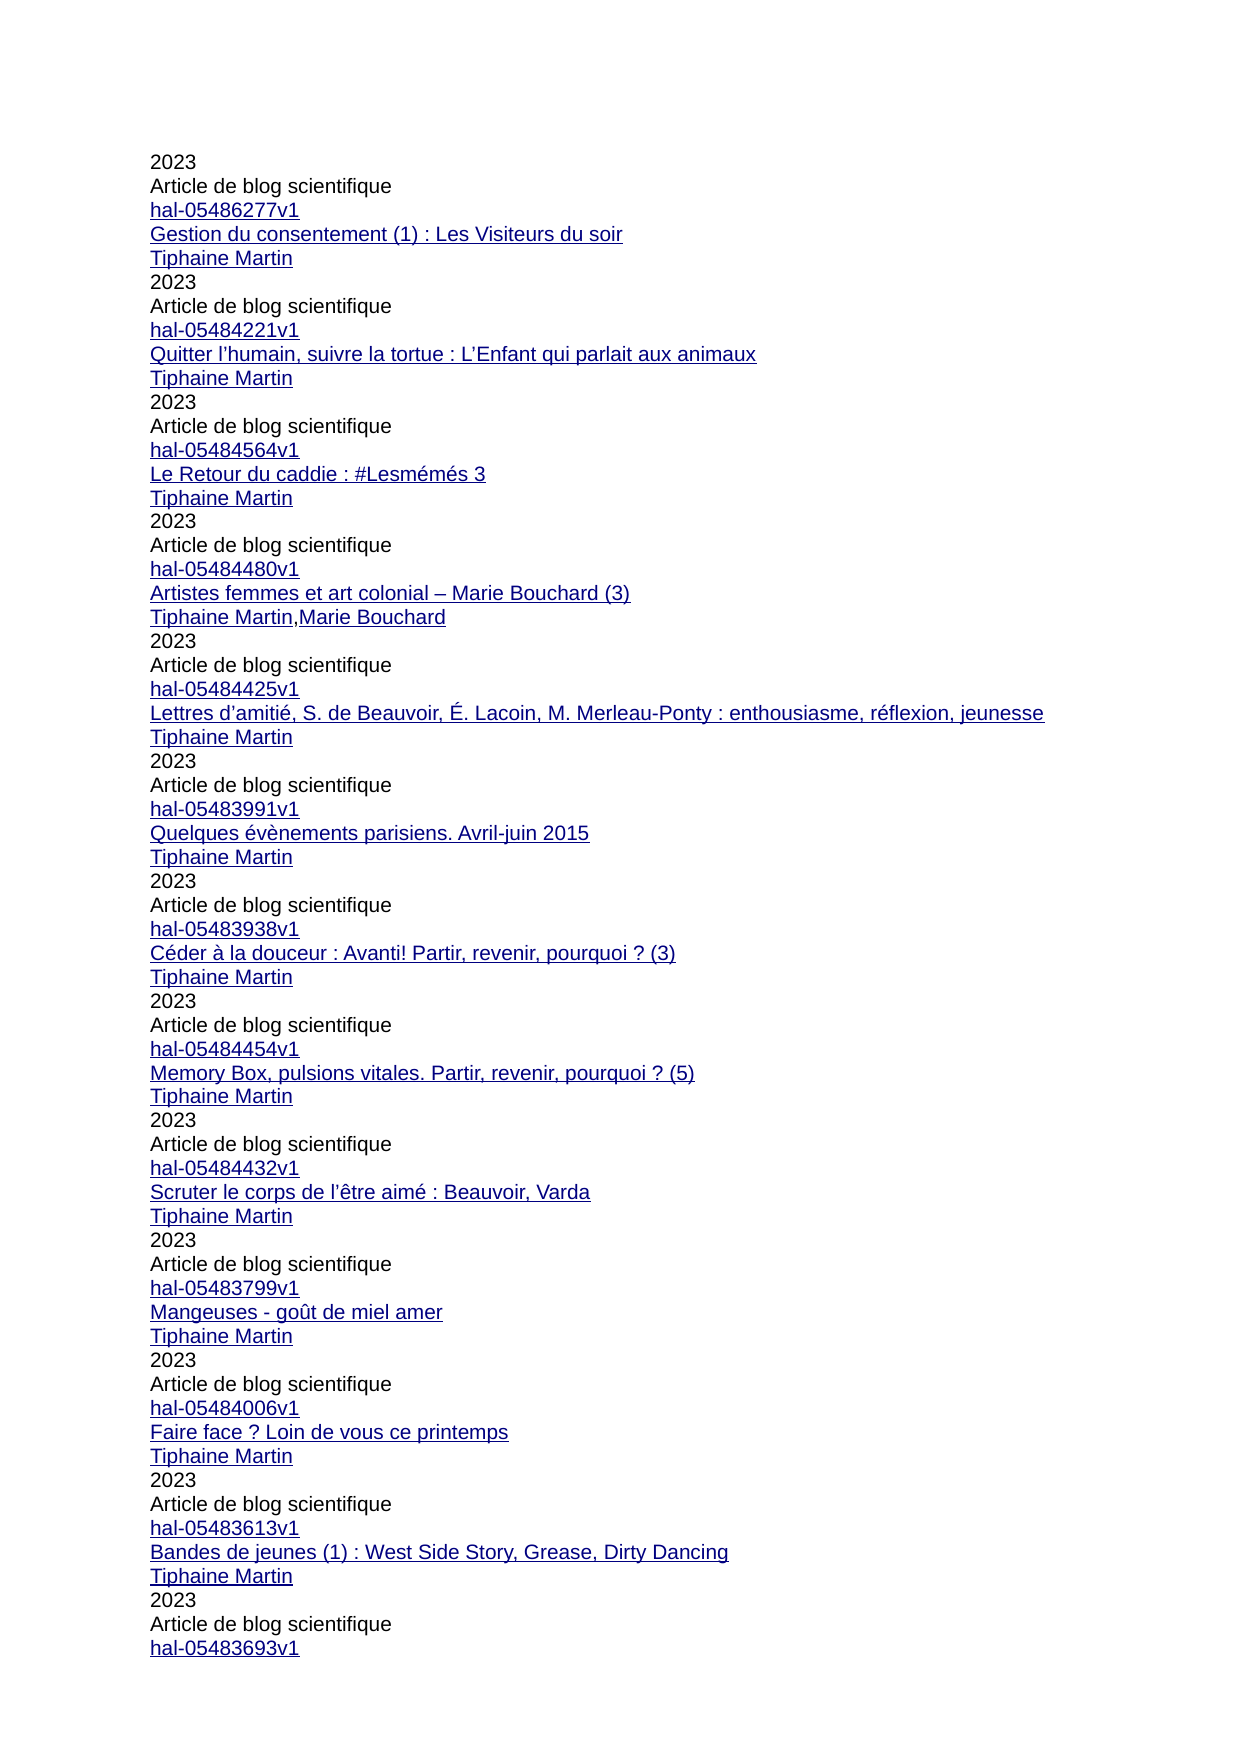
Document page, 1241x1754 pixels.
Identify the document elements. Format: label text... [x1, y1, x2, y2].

table_cell 2023 Article de blog scientifique hal-05486277v1 [150, 150, 1090, 222]
table_cell Quitter l’humain, suivre la tortue : L’Enfant qui parlait aux animaux Tiphaine Martin 2023 Article de blog scientifique hal-05484564v1 [150, 342, 1090, 461]
table_cell Céder à la douceur : Avanti! Partir, revenir, pourquoi ? (3) Tiphaine Martin 2023 Article de blog scientifique hal-05484454v1 [150, 941, 1090, 1060]
table_cell Memory Box, pulsions vitales. Partir, revenir, pourquoi ? (5) Tiphaine Martin 2023 Article de blog scientifique hal-05484432v1 [150, 1060, 1090, 1180]
table_cell Scruter le corps de l’être aimé : Beauvoir, Varda Tiphaine Martin 2023 Article de blog scientifique hal-05483799v1 [150, 1180, 1090, 1300]
table_cell Mangeuses - goût de miel amer Tiphaine Martin 2023 Article de blog scientifique hal-05484006v1 [150, 1300, 1090, 1420]
table_cell Le Retour du caddie : #Lesmémés 3 Tiphaine Martin 2023 Article de blog scientifique hal-05484480v1 [150, 461, 1090, 581]
table_cell Quelques évènements parisiens. Avril-juin 2015 Tiphaine Martin 2023 Article de blog scientifique hal-05483938v1 [150, 821, 1090, 941]
table_cell Faire face ? Loin de vous ce printemps Tiphaine Martin 2023 Article de blog scientifique hal-05483613v1 [150, 1420, 1090, 1539]
table_cell Lettres d’amitié, S. de Beauvoir, É. Lacoin, M. Merleau-Ponty : enthousiasme, réflexion, jeunesse Tiphaine Martin 2023 Article de blog scientifique hal-05483991v1 [150, 701, 1090, 821]
table_cell Artistes femmes et art colonial – Marie Bouchard (3) Tiphaine Martin,Marie Bouchard 2023 Article de blog scientifique hal-05484425v1 [150, 581, 1090, 701]
table_cell Gestion du consentement (1) : Les Visiteurs du soir Tiphaine Martin 2023 Article de blog scientifique hal-05484221v1 [150, 222, 1090, 342]
table_cell Bandes de jeunes (1) : West Side Story, Grease, Dirty Dancing Tiphaine Martin 2023 Article de blog scientifique hal-05483693v1 [150, 1540, 1090, 1659]
